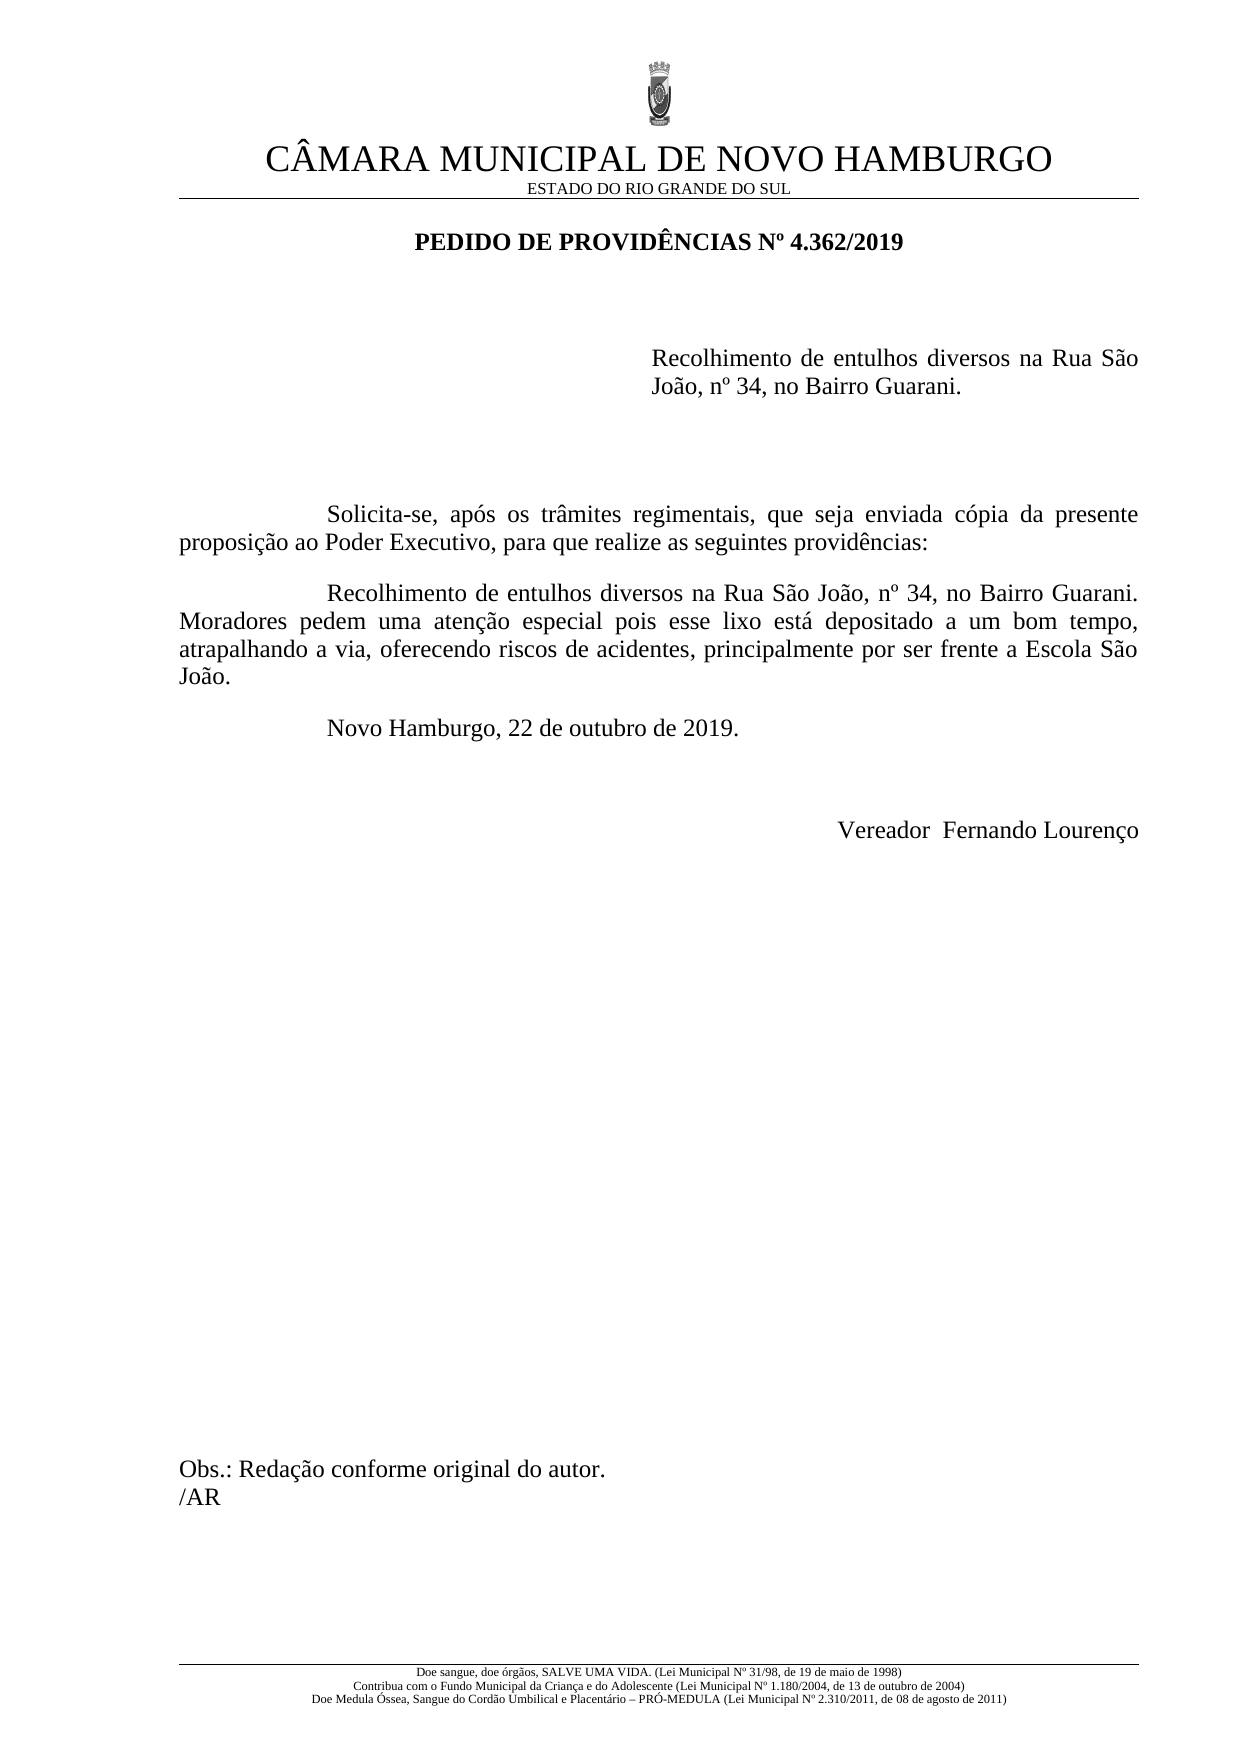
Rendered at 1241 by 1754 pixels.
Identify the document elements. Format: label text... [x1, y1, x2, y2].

text Solicita-se, após os trâmites regimentais, que seja enviada cópia da presente proposição ao Poder Executivo, para que realize as seguintes providências: [179, 500, 1139, 556]
text Recolhimento de entulhos diversos na Rua São João, nº 34, no Bairro Guarani. Moradores pedem uma atenção especial pois esse lixo está depositado a um bom tempo, atrapalhando a via, oferecendo riscos de acidentes, principalmente por ser frente a Escola São João. [179, 579, 1139, 690]
text PEDIDO DE PROVIDÊNCIAS Nº 4.362/2019 [179, 228, 1139, 256]
text Vereador Fernando Lourenço [179, 816, 1139, 844]
text /AR [179, 1483, 1139, 1511]
text Novo Hamburgo, 22 de outubro de 2019. [179, 714, 1139, 741]
text Recolhimento de entulhos diversos na Rua São João, nº 34, no Bairro Guarani. [651, 344, 1139, 400]
text Obs.: Redação conforme original do autor. [179, 1455, 1139, 1483]
